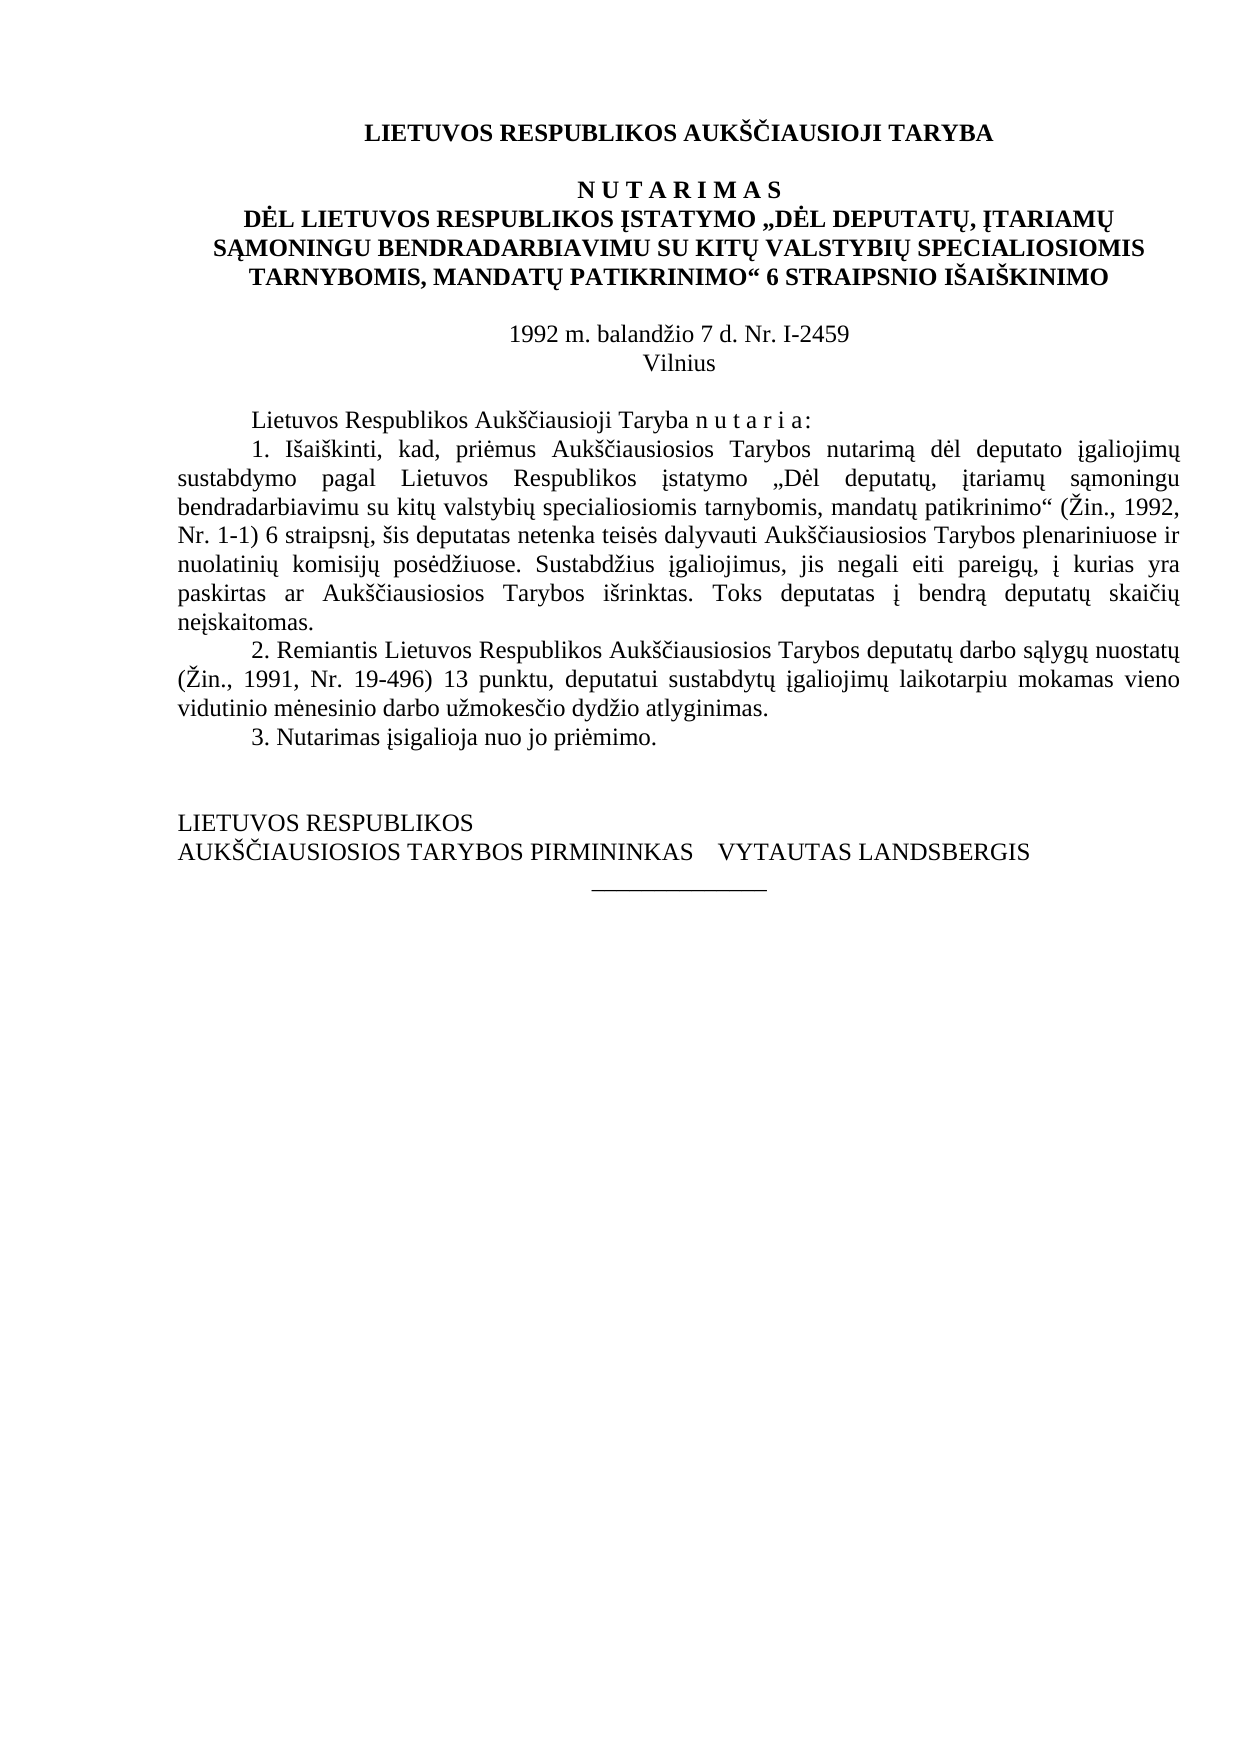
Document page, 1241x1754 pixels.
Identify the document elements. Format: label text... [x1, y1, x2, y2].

text LIETUVOS RESPUBLIKOS [177, 808, 1181, 837]
text AUKŠČIAUSIOSIOS TARYBOS PIRMININKAS VYTAUTAS LANDSBERGIS [177, 837, 1181, 866]
text DĖL LIETUVOS RESPUBLIKOS ĮSTATYMO „DĖL DEPUTATŲ, ĮTARIAMŲ SĄMONINGU BENDRADARBIAVIMU SU KITŲ VALSTYBIŲ SPECIALIOSIOMIS TARNYBOMIS, MANDATŲ PATIKRINIMO“ 6 STRAIPSNIO IŠAIŠKINIMO [177, 204, 1181, 291]
text 3. Nutarimas įsigalioja nuo jo priėmimo. [177, 722, 1181, 751]
text 1. Išaiškinti, kad, priėmus Aukščiausiosios Tarybos nutarimą dėl deputato įgaliojimų sustabdymo pagal Lietuvos Respublikos įstatymo „Dėl deputatų, įtariamų sąmoningu bendradarbiavimu su kitų valstybių specialiosiomis tarnybomis, mandatų patikrinimo“ (Žin., 1992, Nr. 1-1) 6 straipsnį, šis deputatas netenka teisės dalyvauti Aukščiausiosios Tarybos plenariniuose ir nuolatinių komisijų posėdžiuose. Sustabdžius įgaliojimus, jis negali eiti pareigų, į kurias yra paskirtas ar Aukščiausiosios Tarybos išrinktas. Toks deputatas į bendrą deputatų skaičių neįskaitomas. [177, 434, 1181, 636]
text 2. Remiantis Lietuvos Respublikos Aukščiausiosios Tarybos deputatų darbo sąlygų nuostatų (Žin., 1991, Nr. 19-496) 13 punktu, deputatui sustabdytų įgaliojimų laikotarpiu mokamas vieno vidutinio mėnesinio darbo užmokesčio dydžio atlyginimas. [177, 636, 1181, 722]
text 1992 m. balandžio 7 d. Nr. I-2459 [177, 319, 1181, 348]
text ______________ [177, 866, 1181, 894]
text Lietuvos Respublikos Aukščiausioji Taryba nutaria: [177, 406, 1181, 434]
text LIETUVOS RESPUBLIKOS AUKŠČIAUSIOJI TARYBA [177, 118, 1181, 147]
text N U T A R I M A S [177, 176, 1181, 204]
text Vilnius [177, 348, 1181, 377]
